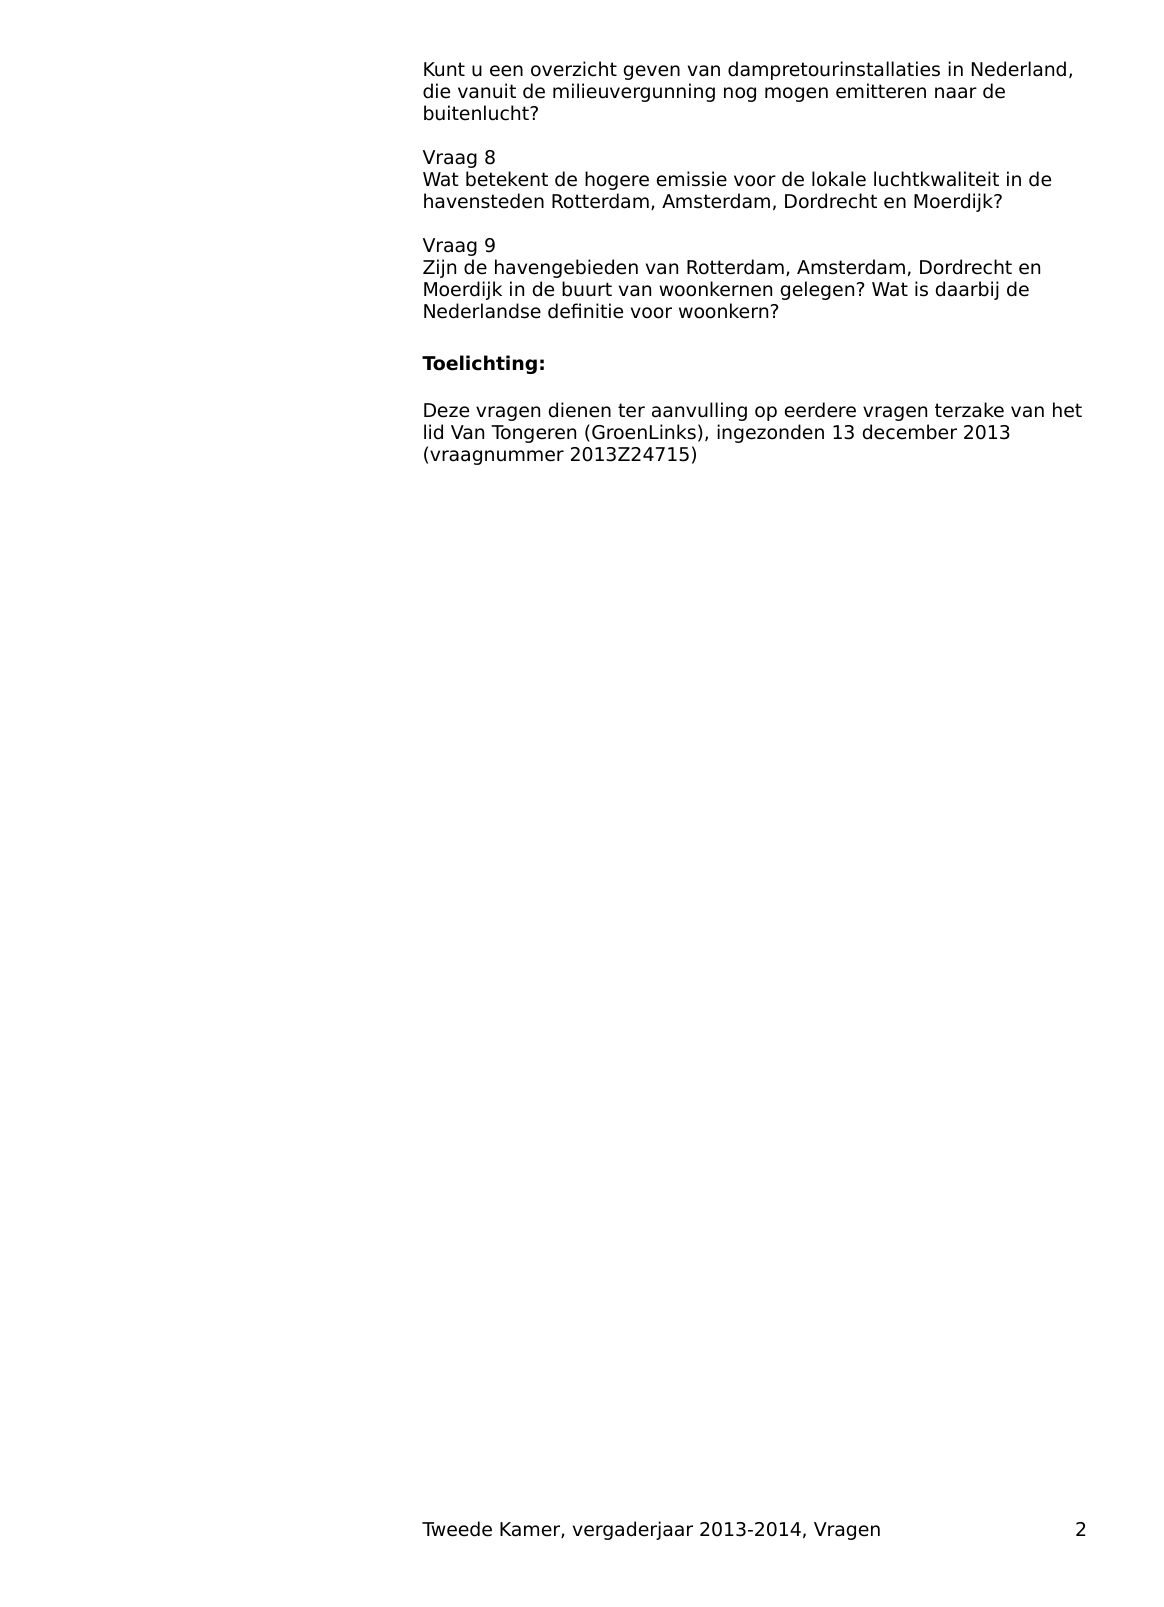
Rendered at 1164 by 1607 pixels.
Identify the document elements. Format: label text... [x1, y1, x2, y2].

subtitle Toelichting: [422, 353, 1087, 375]
text Zijn de havengebieden van Rotterdam, Amsterdam, Dordrecht en Moerdijk in de buurt van woonkernen gelegen? Wat is daarbij de Nederlandse definitie voor woonkern? [422, 257, 1087, 323]
text Kunt u een overzicht geven van dampretourinstallaties in Nederland, die vanuit de milieuvergunning nog mogen emitteren naar de buitenlucht? [422, 59, 1087, 125]
text Vraag 9 [422, 235, 1087, 257]
text Deze vragen dienen ter aanvulling op eerdere vragen terzake van het lid Van Tongeren (GroenLinks), ingezonden 13 december 2013 (vraagnummer 2013Z24715) [422, 400, 1087, 466]
text Vraag 8 [422, 147, 1087, 169]
text Wat betekent de hogere emissie voor de lokale luchtkwaliteit in de havensteden Rotterdam, Amsterdam, Dordrecht en Moerdijk? [422, 169, 1087, 213]
